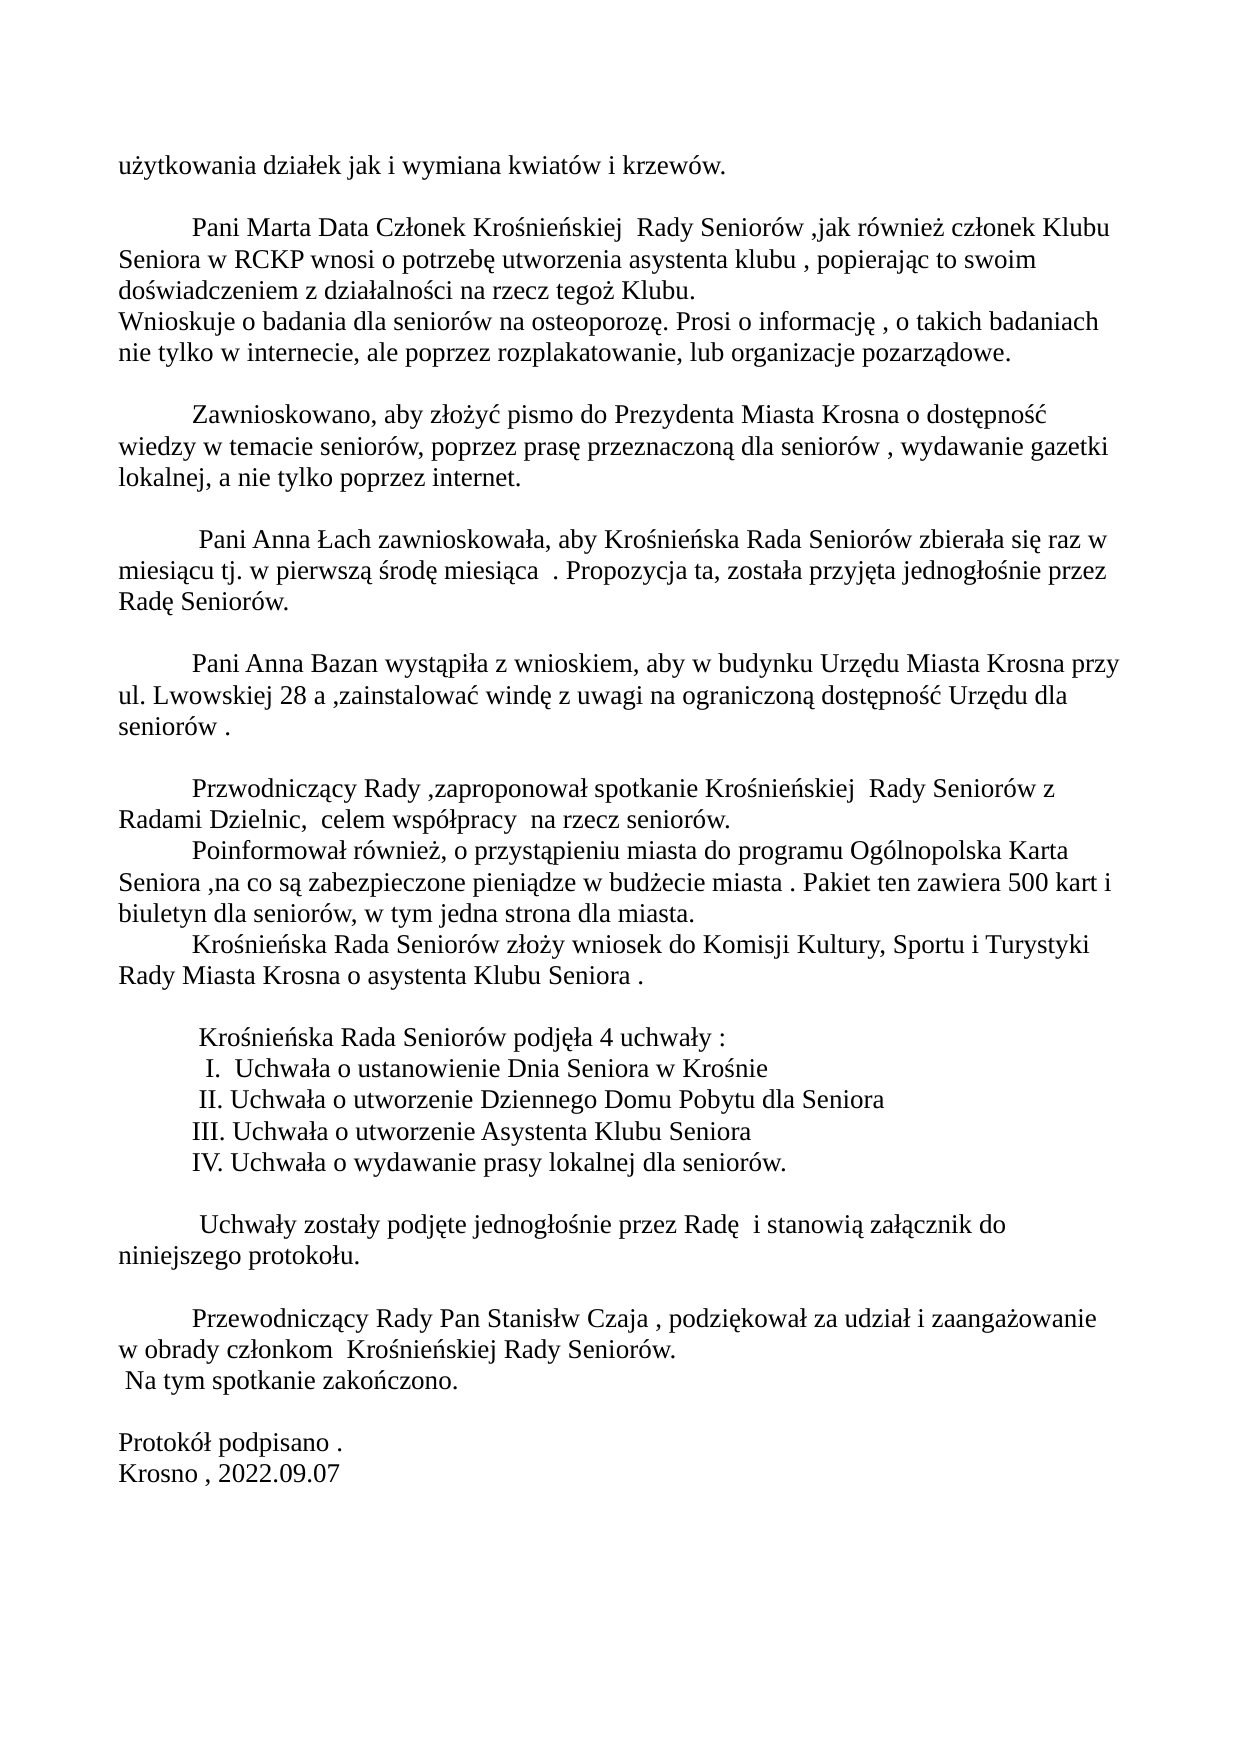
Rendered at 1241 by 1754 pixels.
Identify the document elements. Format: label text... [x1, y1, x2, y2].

text Uchwały zostały podjęte jednogłośnie przez Radę i stanowią załącznik do niniejszego protokołu. [118, 1208, 1122, 1271]
text Poinformował również, o przystąpieniu miasta do programu Ogólnopolska Karta Seniora ,na co są zabezpieczone pieniądze w budżecie miasta . Pakiet ten zawiera 500 kart i biuletyn dla seniorów, w tym jedna strona dla miasta. [118, 834, 1122, 928]
text użytkowania działek jak i wymiana kwiatów i krzewów. [118, 149, 1122, 180]
text III. Uchwała o utworzenie Asystenta Klubu Seniora [118, 1115, 1122, 1146]
text Krośnieńska Rada Seniorów podjęła 4 uchwały : [118, 1021, 1122, 1052]
text Pani Anna Bazan wystąpiła z wnioskiem, aby w budynku Urzędu Miasta Krosna przy ul. Lwowskiej 28 a ,zainstalować windę z uwagi na ograniczoną dostępność Urzędu dla seniorów . [118, 648, 1122, 741]
text IV. Uchwała o wydawanie prasy lokalnej dla seniorów. [118, 1146, 1122, 1177]
text Wnioskuje o badania dla seniorów na osteoporozę. Prosi o informację , o takich badaniach nie tylko w internecie, ale poprzez rozplakatowanie, lub organizacje pozarządowe. [118, 305, 1122, 367]
text Zawnioskowano, aby złożyć pismo do Prezydenta Miasta Krosna o dostępność wiedzy w temacie seniorów, poprzez prasę przeznaczoną dla seniorów , wydawanie gazetki lokalnej, a nie tylko poprzez internet. [118, 398, 1122, 492]
text Przewodniczący Rady Pan Stanisłw Czaja , podziękował za udział i zaangażowanie w obrady członkom Krośnieńskiej Rady Seniorów. [118, 1302, 1122, 1364]
text Krosno , 2022.09.07 [118, 1457, 1122, 1488]
text Pani Marta Data Członek Krośnieńskiej Rady Seniorów ,jak również członek Klubu Seniora w RCKP wnosi o potrzebę utworzenia asystenta klubu , popierając to swoim doświadczeniem z działalności na rzecz tegoż Klubu. [118, 212, 1122, 305]
text Protokół podpisano . [118, 1426, 1122, 1457]
text II. Uchwała o utworzenie Dziennego Domu Pobytu dla Seniora [118, 1084, 1122, 1115]
text Przwodniczący Rady ,zaproponował spotkanie Krośnieńskiej Rady Seniorów z Radami Dzielnic, celem współpracy na rzecz seniorów. [118, 772, 1122, 834]
text I. Uchwała o ustanowienie Dnia Seniora w Krośnie [118, 1052, 1122, 1084]
text Krośnieńska Rada Seniorów złoży wniosek do Komisji Kultury, Sportu i Turystyki Rady Miasta Krosna o asystenta Klubu Seniora . [118, 928, 1122, 990]
text Na tym spotkanie zakończono. [118, 1364, 1122, 1395]
text Pani Anna Łach zawnioskowała, aby Krośnieńska Rada Seniorów zbierała się raz w miesiącu tj. w pierwszą środę miesiąca . Propozycja ta, została przyjęta jednogłośnie przez Radę Seniorów. [118, 523, 1122, 616]
